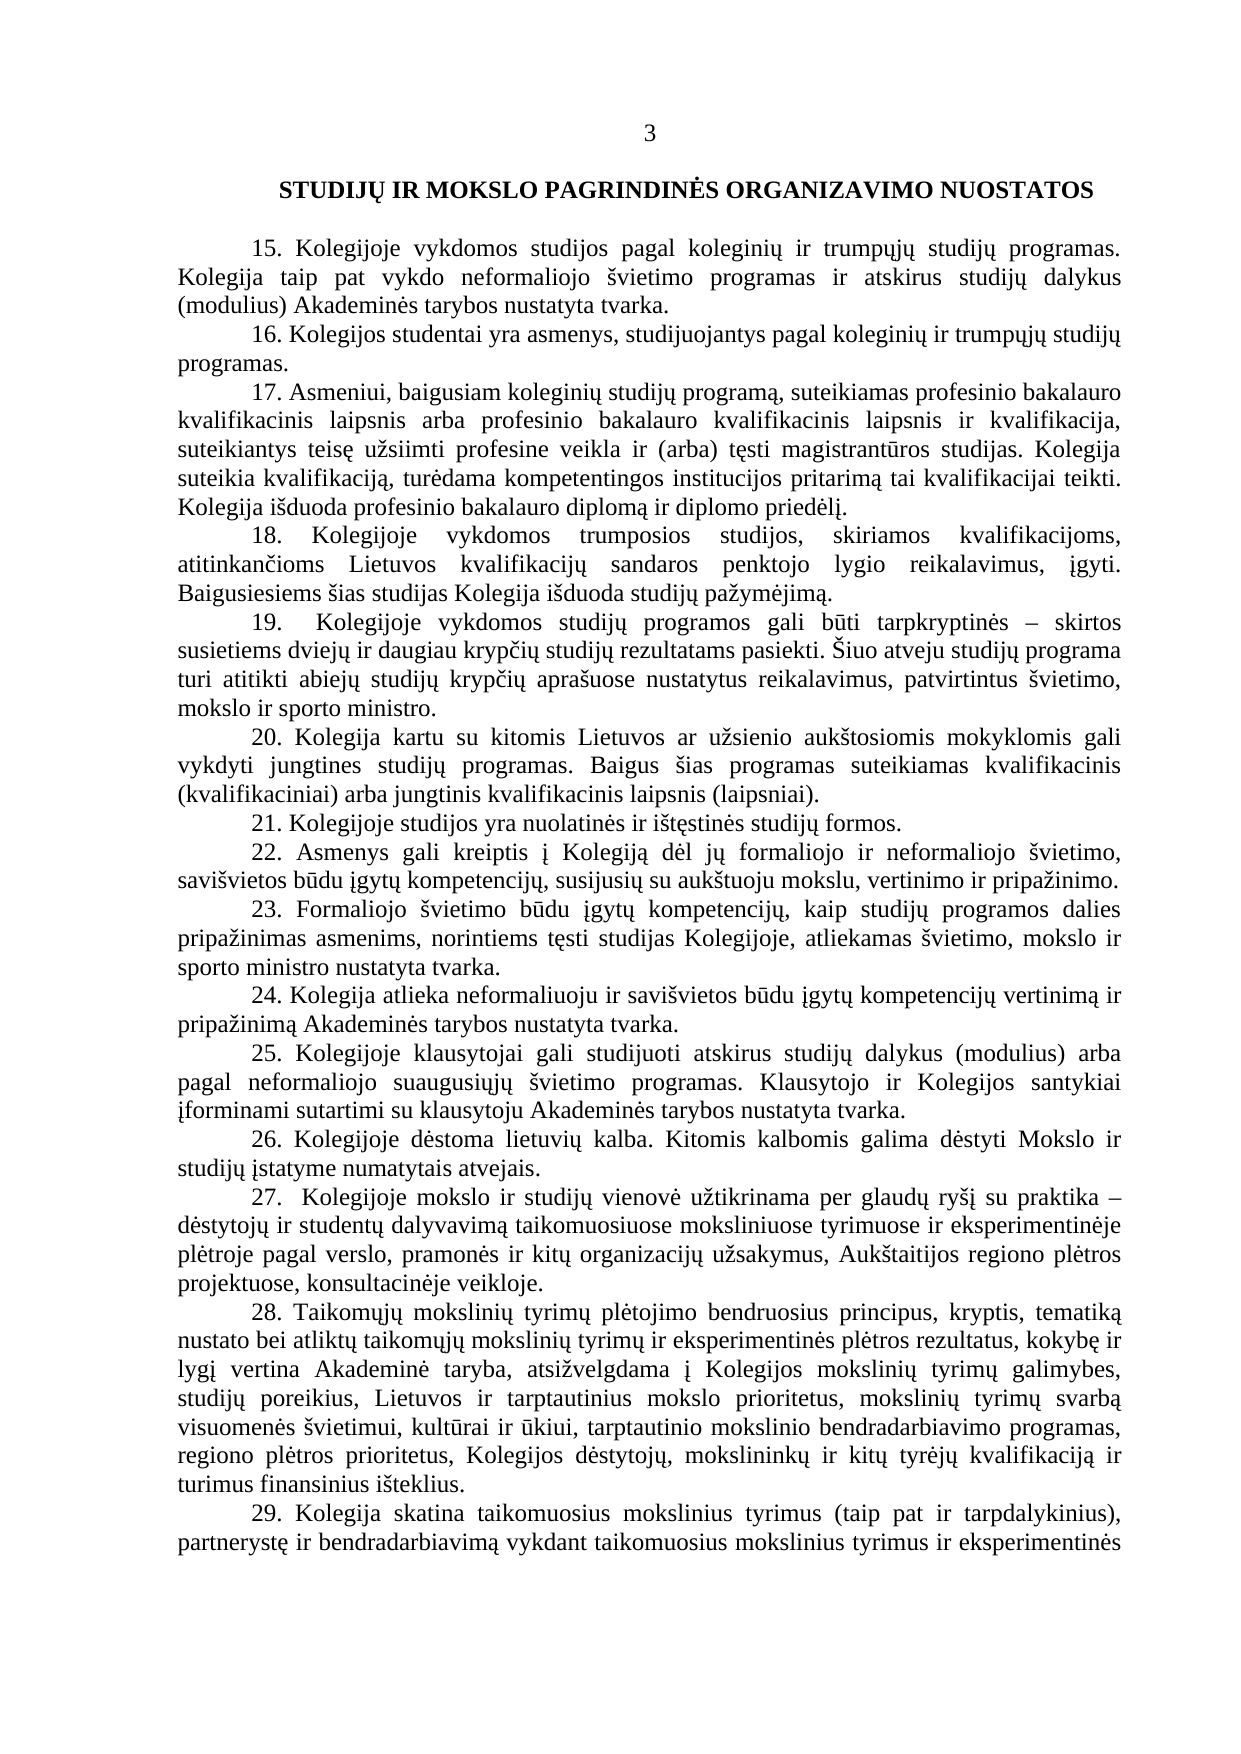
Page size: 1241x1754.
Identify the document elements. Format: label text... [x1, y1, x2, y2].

text 20. Kolegija kartu su kitomis Lietuvos ar užsienio aukštosiomis mokyklomis gali vykdyti jungtines studijų programas. Baigus šias programas suteikiamas kvalifikacinis (kvalifikaciniai) arba jungtinis kvalifikacinis laipsnis (laipsniai). [177, 722, 1122, 808]
text 16. Kolegijos studentai yra asmenys, studijuojantys pagal koleginių ir trumpųjų studijų programas. [177, 319, 1122, 377]
text 24. Kolegija atlieka neformaliuoju ir savišvietos būdu įgytų kompetencijų vertinimą ir pripažinimą Akademinės tarybos nustatyta tvarka. [177, 981, 1122, 1038]
text 23. Formaliojo švietimo būdu įgytų kompetencijų, kaip studijų programos dalies pripažinimas asmenims, norintiems tęsti studijas Kolegijoje, atliekamas švietimo, mokslo ir sporto ministro nustatyta tvarka. [177, 894, 1122, 981]
text 19. Kolegijoje vykdomos studijų programos gali būti tarpkryptinės – skirtos susietiems dviejų ir daugiau krypčių studijų rezultatams pasiekti. Šiuo atveju studijų programa turi atitikti abiejų studijų krypčių aprašuose nustatytus reikalavimus, patvirtintus švietimo, mokslo ir sporto ministro. [177, 607, 1122, 722]
text 29. Kolegija skatina taikomuosius mokslinius tyrimus (taip pat ir tarpdalykinius), partnerystę ir bendradarbiavimą vykdant taikomuosius mokslinius tyrimus ir eksperimentinės [177, 1498, 1122, 1556]
text 26. Kolegijoje dėstoma lietuvių kalba. Kitomis kalbomis galima dėstyti Mokslo ir studijų įstatyme numatytais atvejais. [177, 1124, 1122, 1182]
text 27. Kolegijoje mokslo ir studijų vienovė užtikrinama per glaudų ryšį su praktika – dėstytojų ir studentų dalyvavimą taikomuosiuose moksliniuose tyrimuose ir eksperimentinėje plėtroje pagal verslo, pramonės ir kitų organizacijų užsakymus, Aukštaitijos regiono plėtros projektuose, konsultacinėje veikloje. [177, 1182, 1122, 1297]
text 17. Asmeniui, baigusiam koleginių studijų programą, suteikiamas profesinio bakalauro kvalifikacinis laipsnis arba profesinio bakalauro kvalifikacinis laipsnis ir kvalifikacija, suteikiantys teisę užsiimti profesine veikla ir (arba) tęsti magistrantūros studijas. Kolegija suteikia kvalifikaciją, turėdama kompetentingos institucijos pritarimą tai kvalifikacijai teikti. Kolegija išduoda profesinio bakalauro diplomą ir diplomo priedėlį. [177, 377, 1122, 521]
text 18. Kolegijoje vykdomos trumposios studijos, skiriamos kvalifikacijoms, atitinkančioms Lietuvos kvalifikacijų sandaros penktojo lygio reikalavimus, įgyti. Baigusiesiems šias studijas Kolegija išduoda studijų pažymėjimą. [177, 521, 1122, 607]
text STUDIJŲ IR MOKSLO PAGRINDINĖS ORGANIZAVIMO NUOSTATOS [177, 176, 1122, 204]
text 15. Kolegijoje vykdomos studijos pagal koleginių ir trumpųjų studijų programas. Kolegija taip pat vykdo neformaliojo švietimo programas ir atskirus studijų dalykus (modulius) Akademinės tarybos nustatyta tvarka. [177, 233, 1122, 319]
text 21. Kolegijoje studijos yra nuolatinės ir ištęstinės studijų formos. [177, 808, 1122, 837]
text 25. Kolegijoje klausytojai gali studijuoti atskirus studijų dalykus (modulius) arba pagal neformaliojo suaugusiųjų švietimo programas. Klausytojo ir Kolegijos santykiai įforminami sutartimi su klausytoju Akademinės tarybos nustatyta tvarka. [177, 1038, 1122, 1124]
text 28. Taikomųjų mokslinių tyrimų plėtojimo bendruosius principus, kryptis, tematiką nustato bei atliktų taikomųjų mokslinių tyrimų ir eksperimentinės plėtros rezultatus, kokybę ir lygį vertina Akademinė taryba, atsižvelgdama į Kolegijos mokslinių tyrimų galimybes, studijų poreikius, Lietuvos ir tarptautinius mokslo prioritetus, mokslinių tyrimų svarbą visuomenės švietimui, kultūrai ir ūkiui, tarptautinio mokslinio bendradarbiavimo programas, regiono plėtros prioritetus, Kolegijos dėstytojų, mokslininkų ir kitų tyrėjų kvalifikaciją ir turimus finansinius išteklius. [177, 1297, 1122, 1498]
text 22. Asmenys gali kreiptis į Kolegiją dėl jų formaliojo ir neformaliojo švietimo, savišvietos būdu įgytų kompetencijų, susijusių su aukštuoju mokslu, vertinimo ir pripažinimo. [177, 837, 1122, 894]
